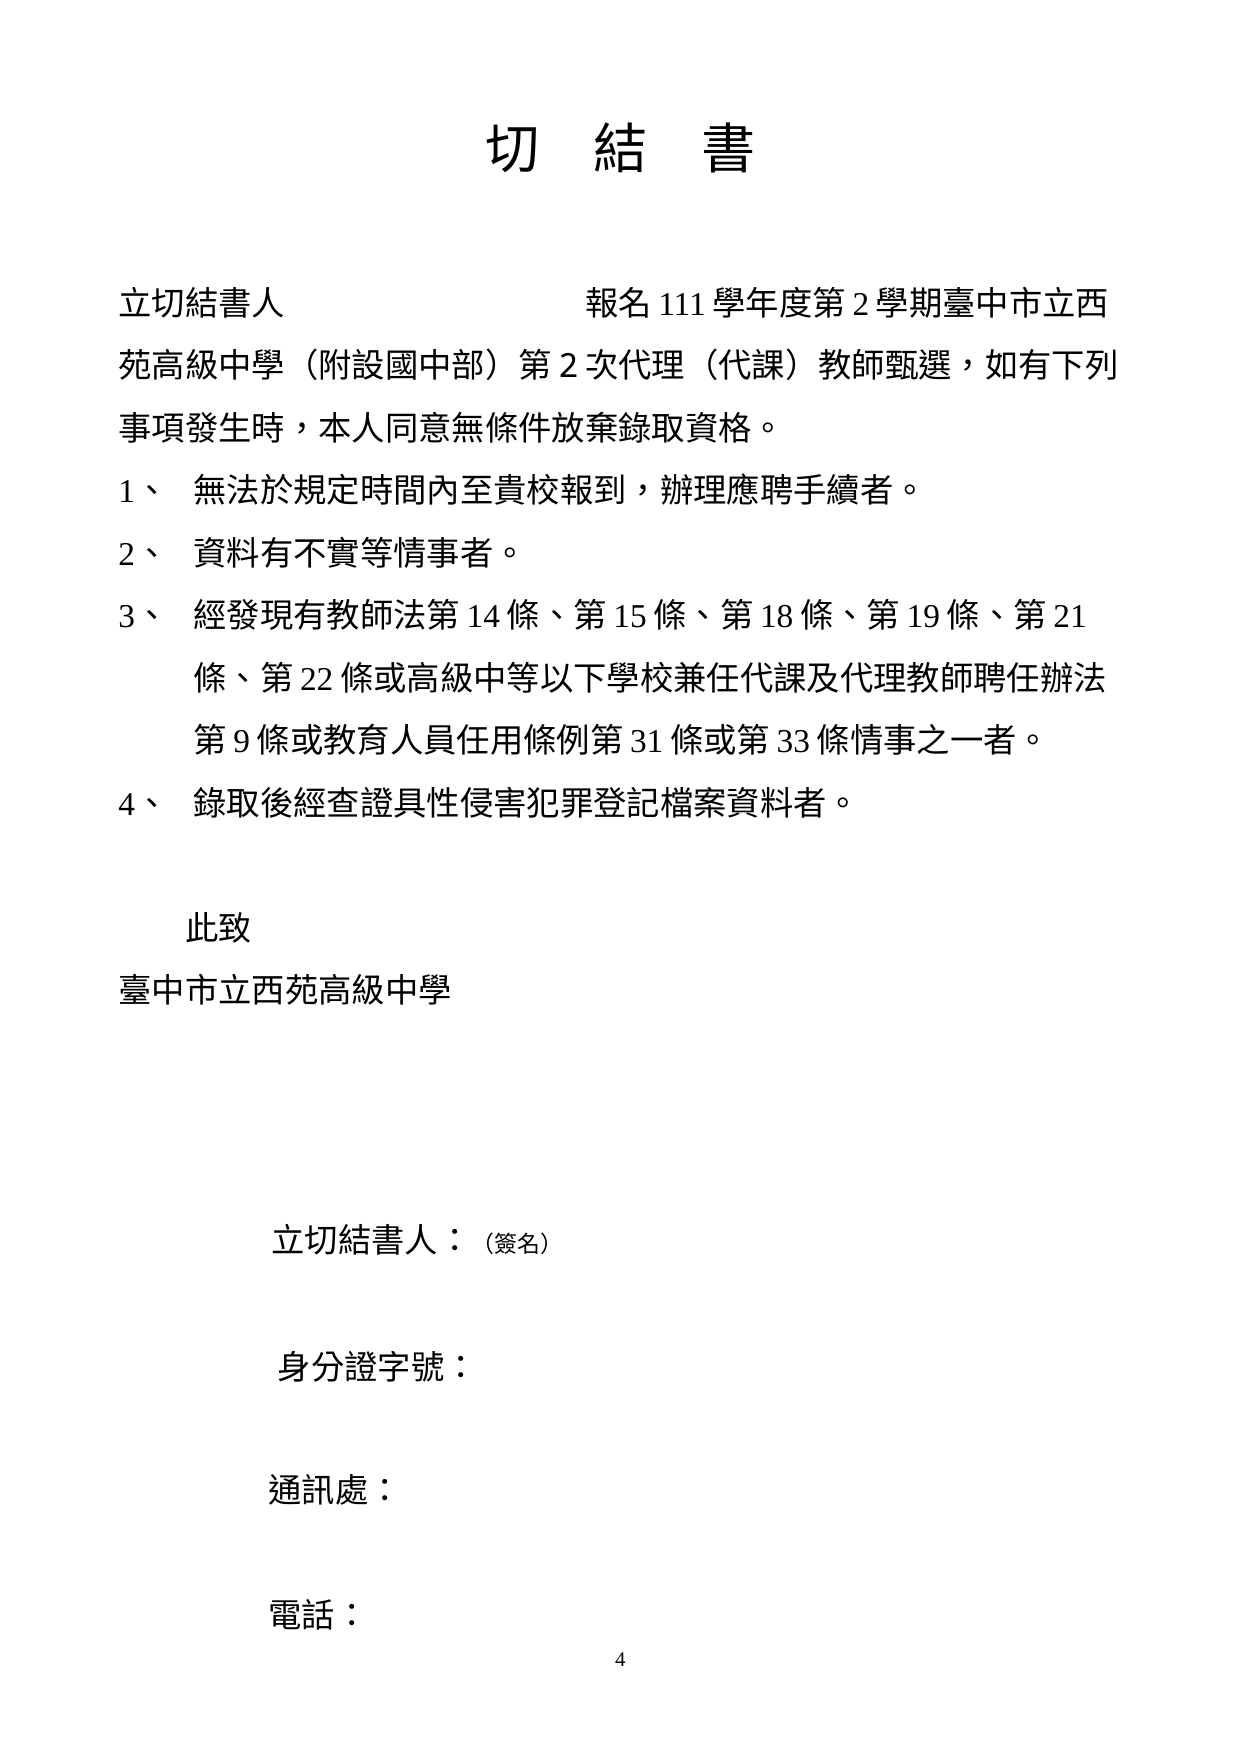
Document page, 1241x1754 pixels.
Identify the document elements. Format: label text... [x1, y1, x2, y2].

list 資料有不實等情事者。 [118, 509, 1122, 572]
list 錄取後經查證具性侵害犯罪登記檔案資料者。 [118, 759, 1122, 822]
text 切 結 書 [118, 72, 1122, 197]
list 經發現有教師法第14條、第15條、第18條、第19條、第21條、第22條或高級中等以下學校兼任代課及代理教師聘任辦法第9條或教育人員任用條例第31條或第33條情事之一者。 [118, 572, 1122, 759]
list 無法於規定時間內至貴校報到，辦理應聘手續者。 [118, 447, 1122, 509]
text 立切結書人：（簽名） [118, 1197, 1122, 1259]
text 臺中市立西苑高級中學 [118, 947, 1122, 1009]
text 此致 [118, 884, 1122, 947]
text 通訊處： [118, 1447, 1122, 1509]
text 電話： [118, 1572, 1122, 1634]
text 立切結書人 報名111學年度第2學期臺中市立西苑高級中學（附設國中部）第2次代理（代課）教師甄選，如有下列事項發生時，本人同意無條件放棄錄取資格。 [118, 259, 1122, 447]
text 身分證字號： [118, 1322, 1122, 1384]
